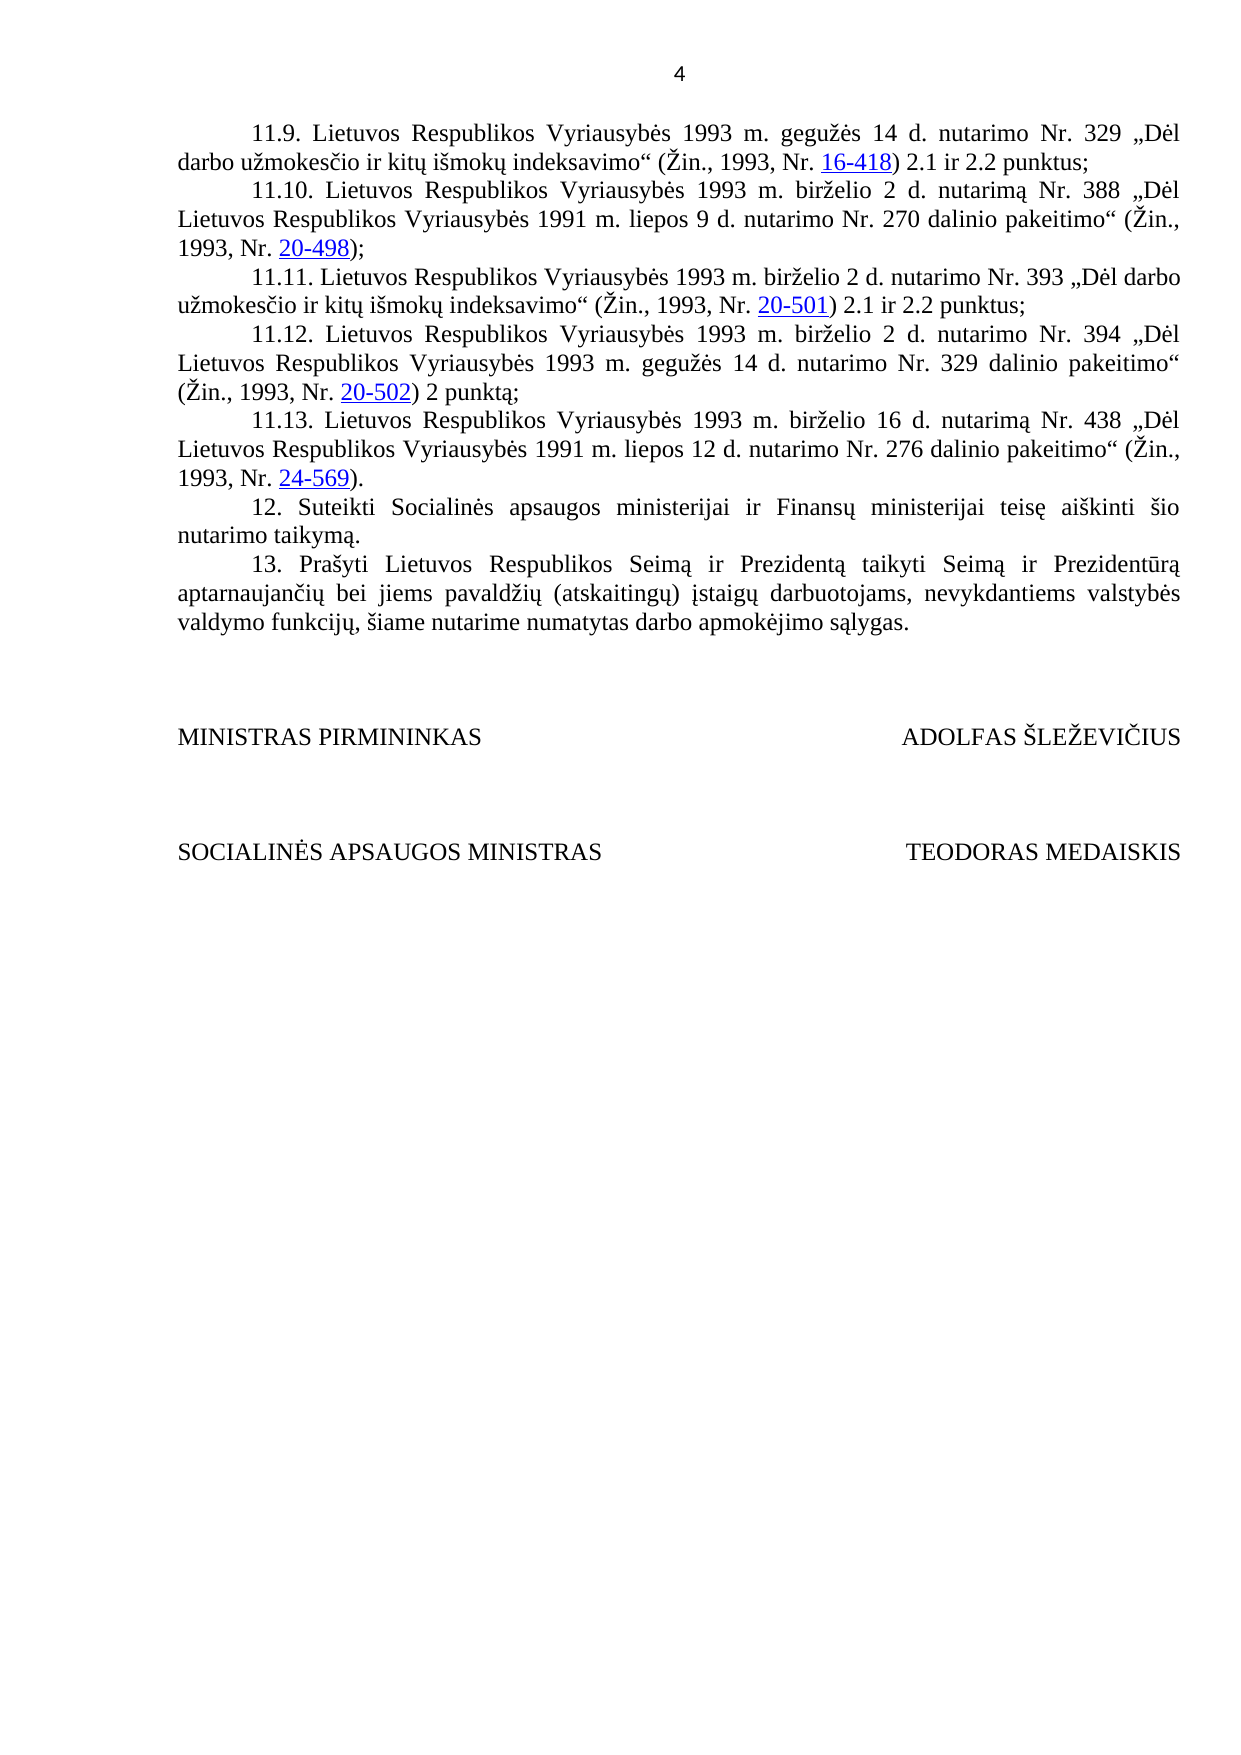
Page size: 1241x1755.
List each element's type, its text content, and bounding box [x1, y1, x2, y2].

text 13. Prašyti Lietuvos Respublikos Seimą ir Prezidentą taikyti Seimą ir Prezidentūrą aptarnaujančių bei jiems pavaldžių (atskaitingų) įstaigų darbuotojams, nevykdantiems valstybės valdymo funkcijų, šiame nutarime numatytas darbo apmokėjimo sąlygas. [177, 549, 1181, 636]
text 12. Suteikti Socialinės apsaugos ministerijai ir Finansų ministerijai teisę aiškinti šio nutarimo taikymą. [177, 492, 1181, 549]
text MINISTRAS PIRMININKAS ADOLFAS ŠLEŽEVIČIUS [177, 722, 1181, 751]
text 11.12. Lietuvos Respublikos Vyriausybės 1993 m. birželio 2 d. nutarimo Nr. 394 „Dėl Lietuvos Respublikos Vyriausybės 1993 m. gegužės 14 d. nutarimo Nr. 329 dalinio pakeitimo“ (Žin., 1993, Nr. 20-502) 2 punktą; [177, 319, 1181, 406]
text 11.9. Lietuvos Respublikos Vyriausybės 1993 m. gegužės 14 d. nutarimo Nr. 329 „Dėl darbo užmokesčio ir kitų išmokų indeksavimo“ (Žin., 1993, Nr. 16-418) 2.1 ir 2.2 punktus; [177, 118, 1181, 176]
text 11.13. Lietuvos Respublikos Vyriausybės 1993 m. birželio 16 d. nutarimą Nr. 438 „Dėl Lietuvos Respublikos Vyriausybės 1991 m. liepos 12 d. nutarimo Nr. 276 dalinio pakeitimo“ (Žin., 1993, Nr. 24-569). [177, 406, 1181, 492]
text 11.11. Lietuvos Respublikos Vyriausybės 1993 m. birželio 2 d. nutarimo Nr. 393 „Dėl darbo užmokesčio ir kitų išmokų indeksavimo“ (Žin., 1993, Nr. 20-501) 2.1 ir 2.2 punktus; [177, 262, 1181, 319]
text 11.10. Lietuvos Respublikos Vyriausybės 1993 m. birželio 2 d. nutarimą Nr. 388 „Dėl Lietuvos Respublikos Vyriausybės 1991 m. liepos 9 d. nutarimo Nr. 270 dalinio pakeitimo“ (Žin., 1993, Nr. 20-498); [177, 176, 1181, 262]
text SOCIALINĖS APSAUGOS MINISTRAS TEODORAS MEDAISKIS [177, 837, 1181, 866]
